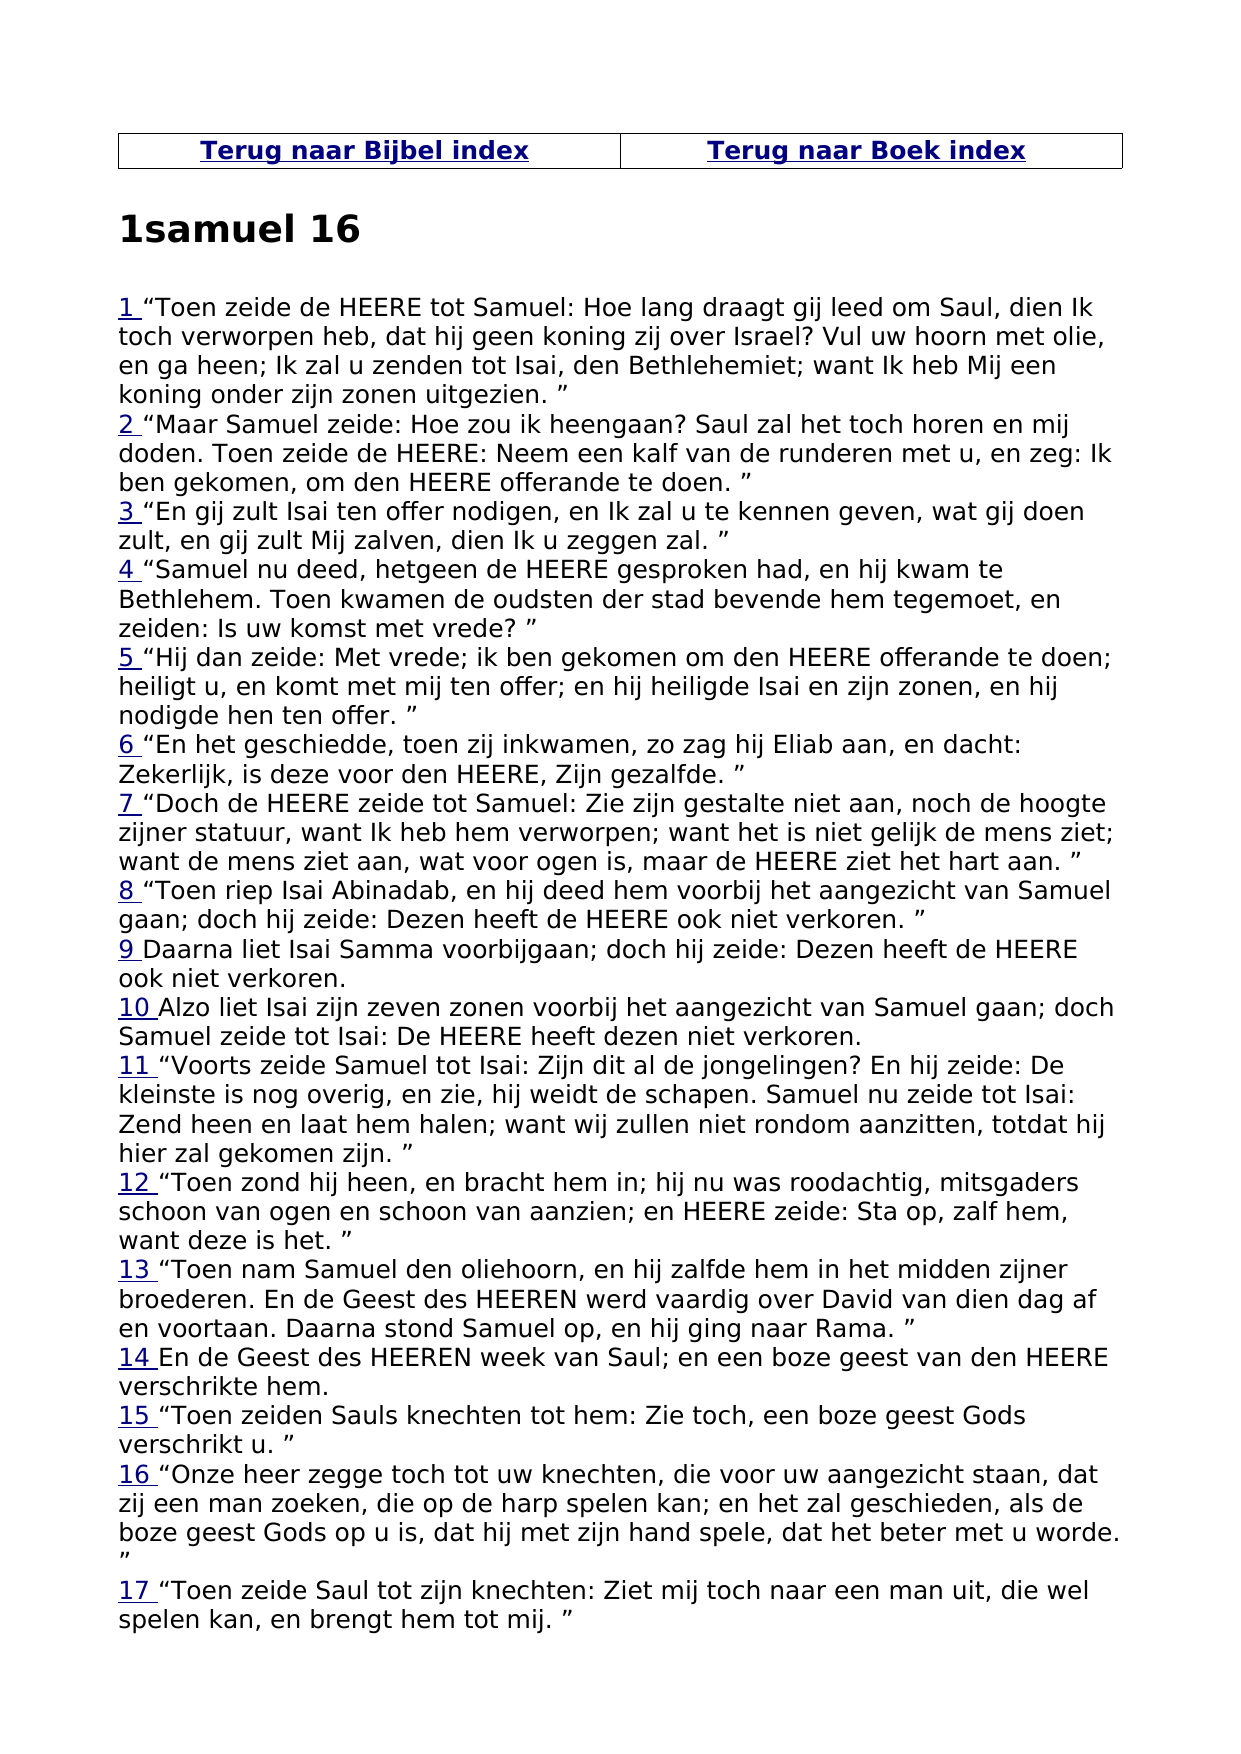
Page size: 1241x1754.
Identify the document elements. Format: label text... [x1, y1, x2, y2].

table_header Terug naar Boek index [621, 134, 1122, 168]
subtitle 1samuel 16 [118, 208, 1122, 252]
table_header Terug naar Bijbel index [119, 134, 620, 168]
text 1 “Toen zeide de HEERE tot Samuel: Hoe lang draagt gij leed om Saul, dien Ik toch verworpen heb, dat hij geen koning zij over Israel? Vul uw hoorn met olie, en ga heen; Ik zal u zenden tot Isai, den Bethlehemiet; want Ik heb Mij een koning onder zijn zonen uitgezien. ” 2 “Maar Samuel zeide: Hoe zou ik heengaan? Saul zal het toch horen en mij doden. Toen zeide de HEERE: Neem een kalf van de runderen met u, en zeg: Ik ben gekomen, om den HEERE offerande te doen. ” 3 “En gij zult Isai ten offer nodigen, en Ik zal u te kennen geven, wat gij doen zult, en gij zult Mij zalven, dien Ik u zeggen zal. ” 4 “Samuel nu deed, hetgeen de HEERE gesproken had, en hij kwam te Bethlehem. Toen kwamen de oudsten der stad bevende hem tegemoet, en zeiden: Is uw komst met vrede? ” 5 “Hij dan zeide: Met vrede; ik ben gekomen om den HEERE offerande te doen; heiligt u, en komt met mij ten offer; en hij heiligde Isai en zijn zonen, en hij nodigde hen ten offer. ” 6 “En het geschiedde, toen zij inkwamen, zo zag hij Eliab aan, en dacht: Zekerlijk, is deze voor den HEERE, Zijn gezalfde. ” 7 “Doch de HEERE zeide tot Samuel: Zie zijn gestalte niet aan, noch de hoogte zijner statuur, want Ik heb hem verworpen; want het is niet gelijk de mens ziet; want de mens ziet aan, wat voor ogen is, maar de HEERE ziet het hart aan. ” 8 “Toen riep Isai Abinadab, en hij deed hem voorbij het aangezicht van Samuel gaan; doch hij zeide: Dezen heeft de HEERE ook niet verkoren. ” 9 Daarna liet Isai Samma voorbijgaan; doch hij zeide: Dezen heeft de HEERE ook niet verkoren. 10 Alzo liet Isai zijn zeven zonen voorbij het aangezicht van Samuel gaan; doch Samuel zeide tot Isai: De HEERE heeft dezen niet verkoren. 11 “Voorts zeide Samuel tot Isai: Zijn dit al de jongelingen? En hij zeide: De kleinste is nog overig, en zie, hij weidt de schapen. Samuel nu zeide tot Isai: Zend heen en laat hem halen; want wij zullen niet rondom aanzitten, totdat hij hier zal gekomen zijn. ” 12 “Toen zond hij heen, en bracht hem in; hij nu was roodachtig, mitsgaders schoon van ogen en schoon van aanzien; en HEERE zeide: Sta op, zalf hem, want deze is het. ” 13 “Toen nam Samuel den oliehoorn, en hij zalfde hem in het midden zijner broederen. En de Geest des HEEREN werd vaardig over David van dien dag af en voortaan. Daarna stond Samuel op, en hij ging naar Rama. ” 14 En de Geest des HEEREN week van Saul; en een boze geest van den HEERE verschrikte hem. 15 “Toen zeiden Sauls knechten tot hem: Zie toch, een boze geest Gods verschrikt u. ” 16 “Onze heer zegge toch tot uw knechten, die voor uw aangezicht staan, dat zij een man zoeken, die op de harp spelen kan; en het zal geschieden, als de boze geest Gods op u is, dat hij met zijn hand spele, dat het beter met u worde. ” 17 “Toen zeide Saul tot zijn knechten: Ziet mij toch naar een man uit, die wel spelen kan, en brengt hem tot mij. ” [118, 264, 1122, 1635]
